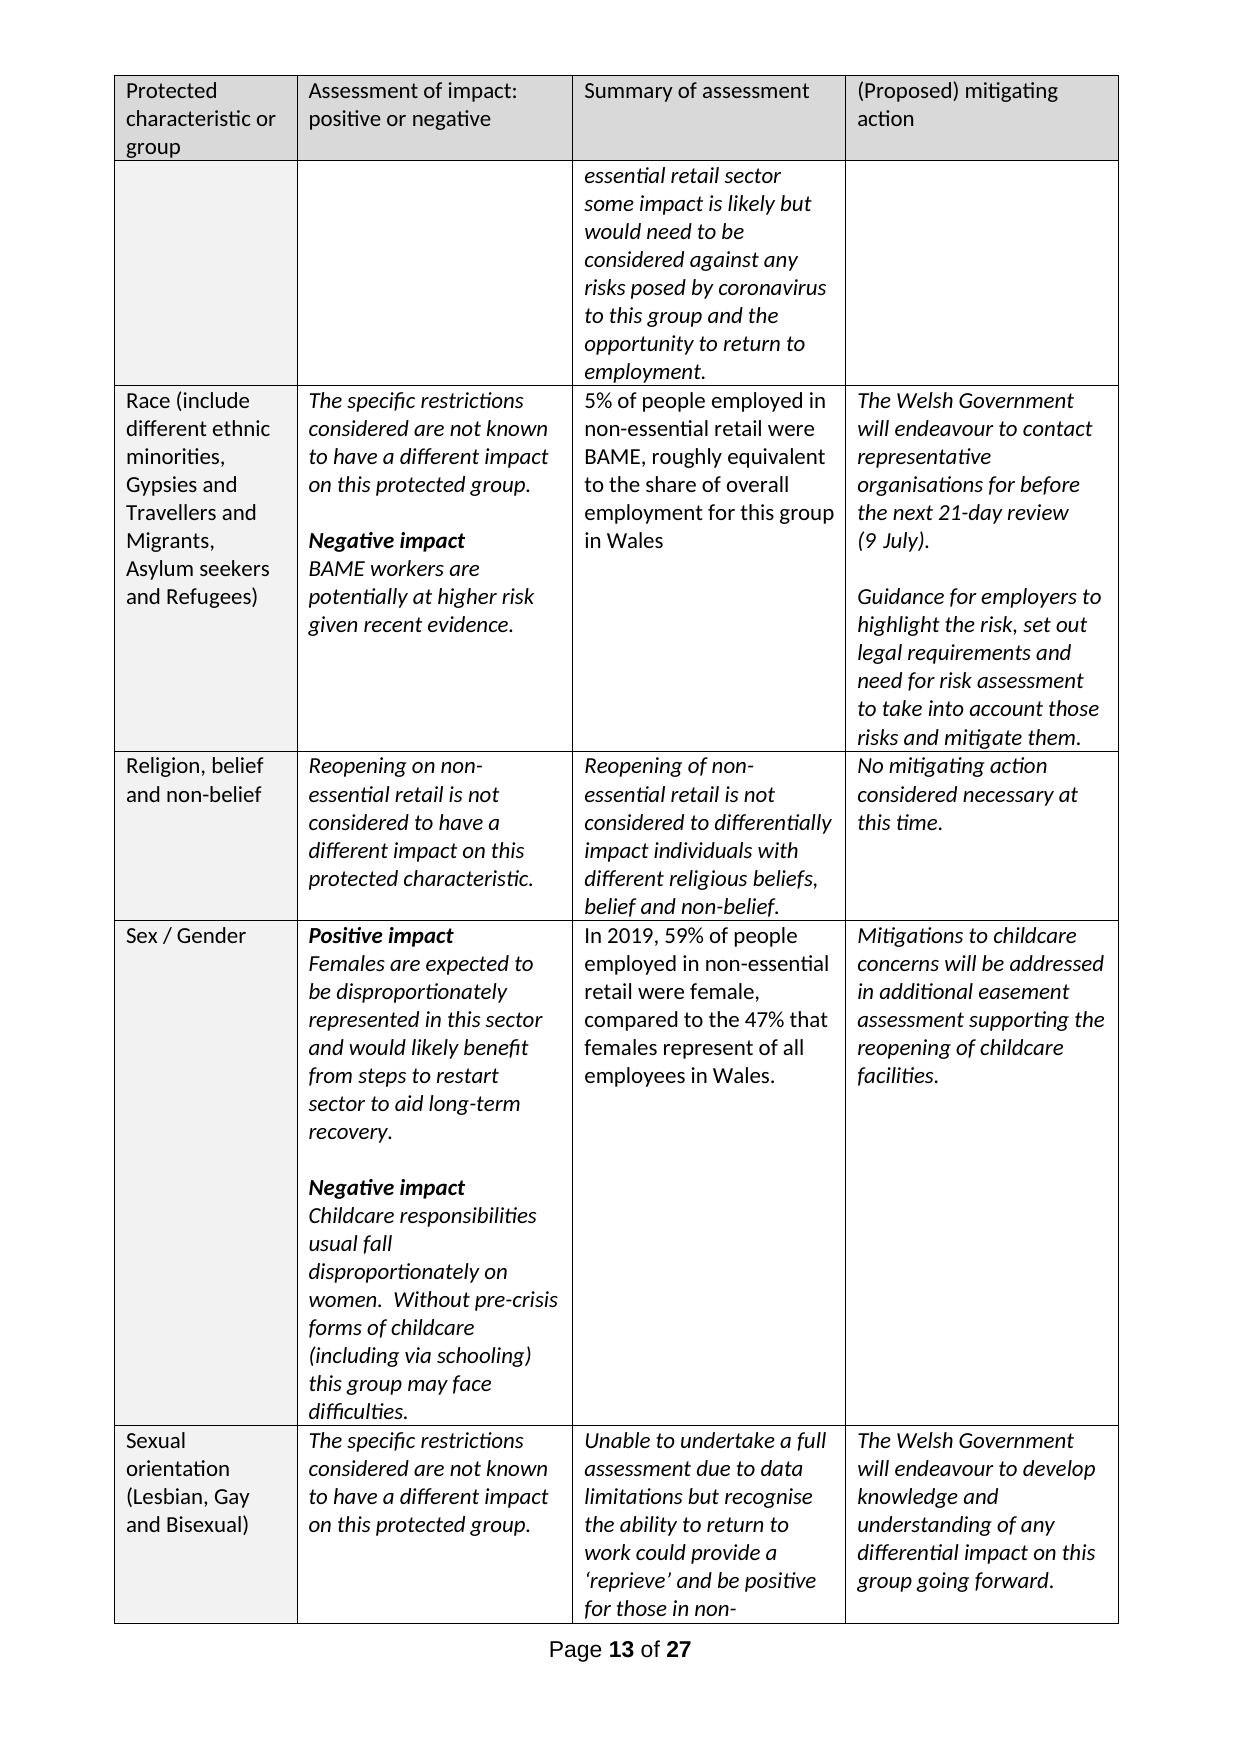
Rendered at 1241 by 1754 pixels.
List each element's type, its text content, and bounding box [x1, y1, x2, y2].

table_cell In 2019, 59% of people employed in non-essential retail were female, compared to the 47% that females represent of all employees in Wales. [573, 921, 845, 1425]
table_header (Proposed) mitigating action [846, 76, 1118, 160]
table_cell The Welsh Government will endeavour to contact representative organisations for before the next 21-day review (9 July). Guidance for employers to highlight the risk, set out legal requirements and need for risk assessment to take into account those risks and mitigate them. [846, 386, 1118, 751]
table_header Summary of assessment [573, 76, 845, 160]
table_cell Religion, belief and non-belief [115, 752, 297, 920]
table_cell The specific restrictions considered are not known to have a different impact on this protected group. [298, 1426, 572, 1622]
table_cell Positive impact Females are expected to be disproportionately represented in this sector and would likely benefit from steps to restart sector to aid long-term recovery. Negative impact Childcare responsibilities usual fall disproportionately on women. Without pre-crisis forms of childcare (including via schooling) this group may face difficulties. [298, 921, 572, 1425]
table_cell Reopening of non-essential retail is not considered to differentially impact individuals with different religious beliefs, belief and non-belief. [573, 752, 845, 920]
table_cell [115, 161, 297, 385]
table_cell The specific restrictions considered are not known to have a different impact on this protected group. Negative impact BAME workers are potentially at higher risk given recent evidence. [298, 386, 572, 751]
table_cell Sex / Gender [115, 921, 297, 1425]
table_cell 5% of people employed in non-essential retail were BAME, roughly equivalent to the share of overall employment for this group in Wales [573, 386, 845, 751]
table_cell Mitigations to childcare concerns will be addressed in additional easement assessment supporting the reopening of childcare facilities. [846, 921, 1118, 1425]
table_cell Race (include different ethnic minorities, Gypsies and Travellers and Migrants, Asylum seekers and Refugees) [115, 386, 297, 751]
table_cell The Welsh Government will endeavour to develop knowledge and understanding of any differential impact on this group going forward. [846, 1426, 1118, 1622]
table_header Protected characteristic or group [115, 76, 297, 160]
table_cell [298, 161, 572, 385]
table_cell Unable to undertake a full assessment due to data limitations but recognise the ability to return to work could provide a ‘reprieve’ and be positive for those in non- [573, 1426, 845, 1622]
table_cell [846, 161, 1118, 385]
table_cell essential retail sector some impact is likely but would need to be considered against any risks posed by coronavirus to this group and the opportunity to return to employment. [573, 161, 845, 385]
table_cell No mitigating action considered necessary at this time. [846, 752, 1118, 920]
table_cell Reopening on non-essential retail is not considered to have a different impact on this protected characteristic. [298, 752, 572, 920]
table_cell Sexual orientation (Lesbian, Gay and Bisexual) [115, 1426, 297, 1622]
table_header Assessment of impact: positive or negative [298, 76, 572, 160]
